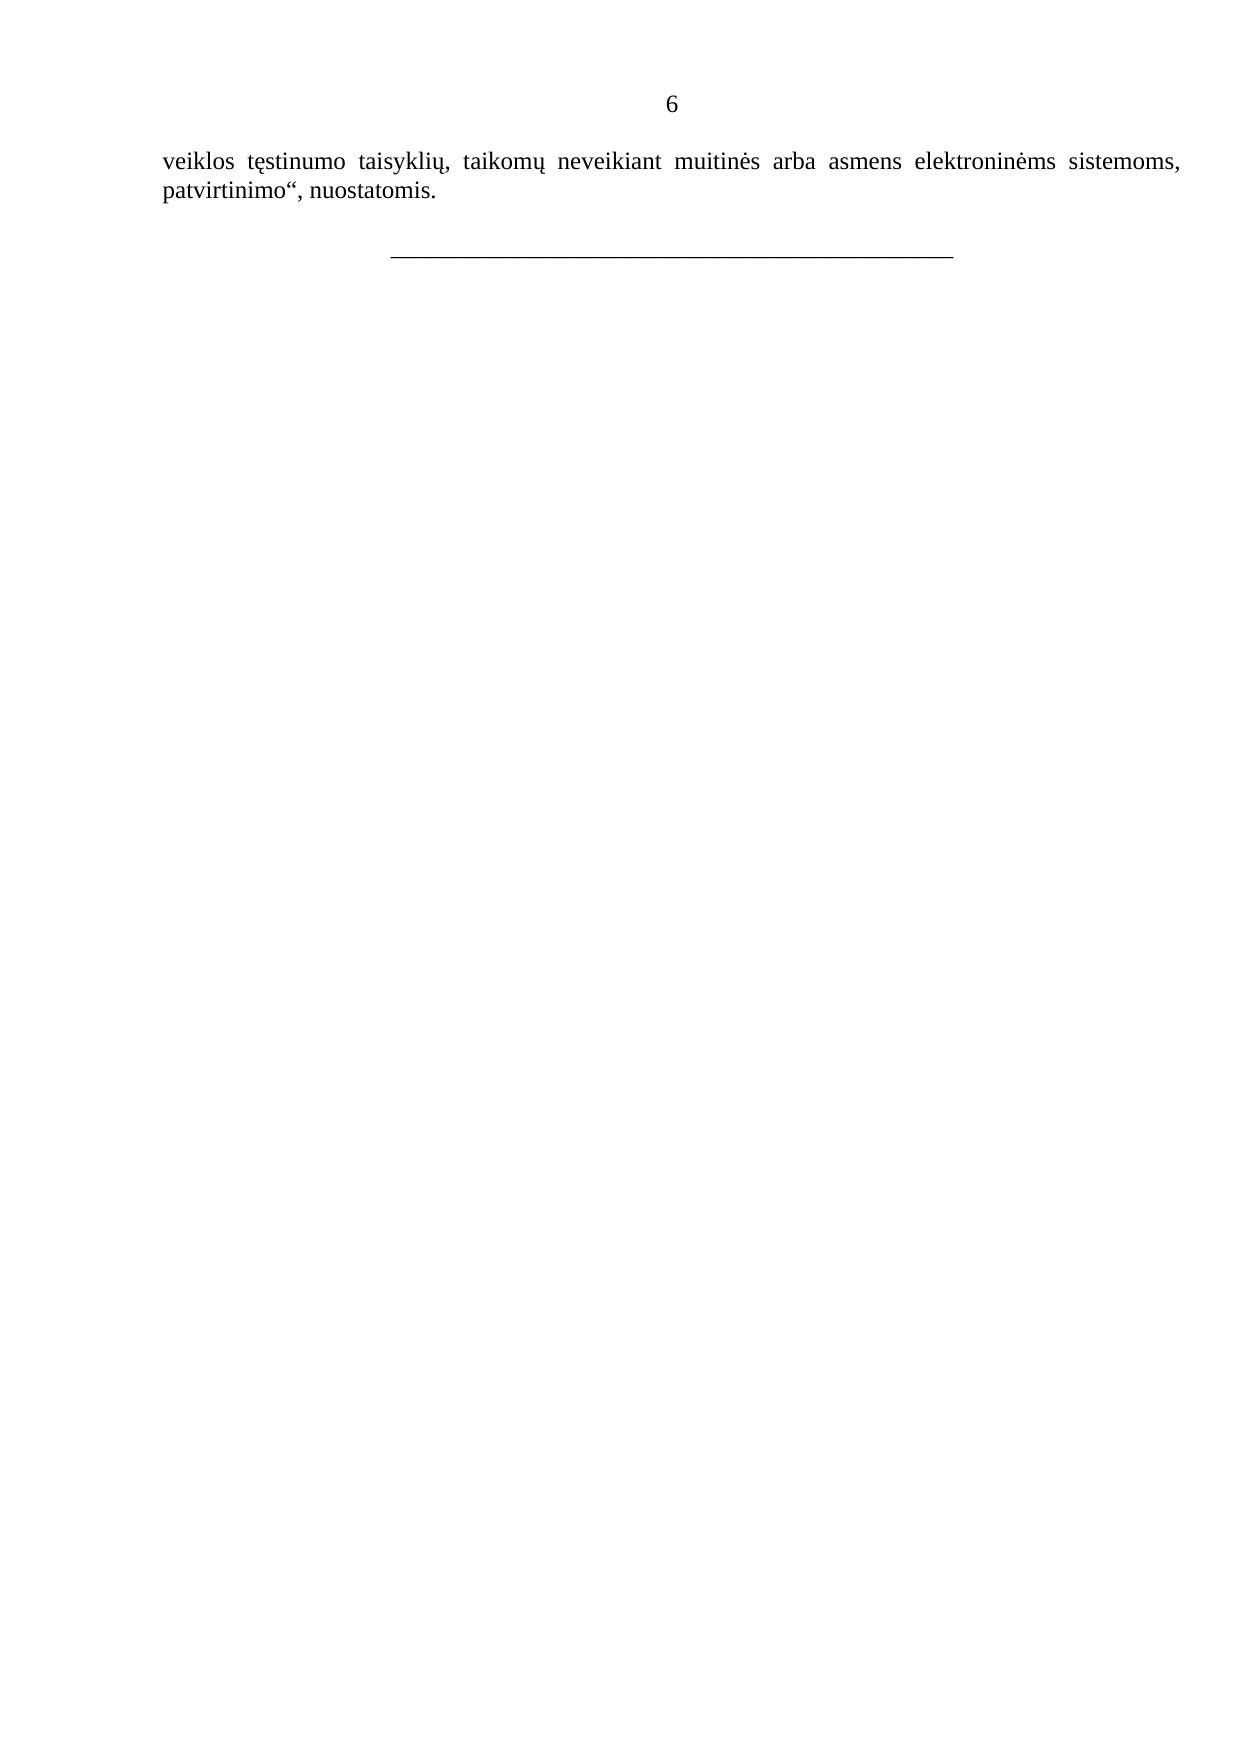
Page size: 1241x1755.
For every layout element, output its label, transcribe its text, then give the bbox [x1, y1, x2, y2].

text _____________________________________________ [162, 232, 1181, 261]
text veiklos tęstinumo taisyklių, taikomų neveikiant muitinės arba asmens elektroninėms sistemoms, patvirtinimo“, nuostatomis. [162, 146, 1181, 204]
